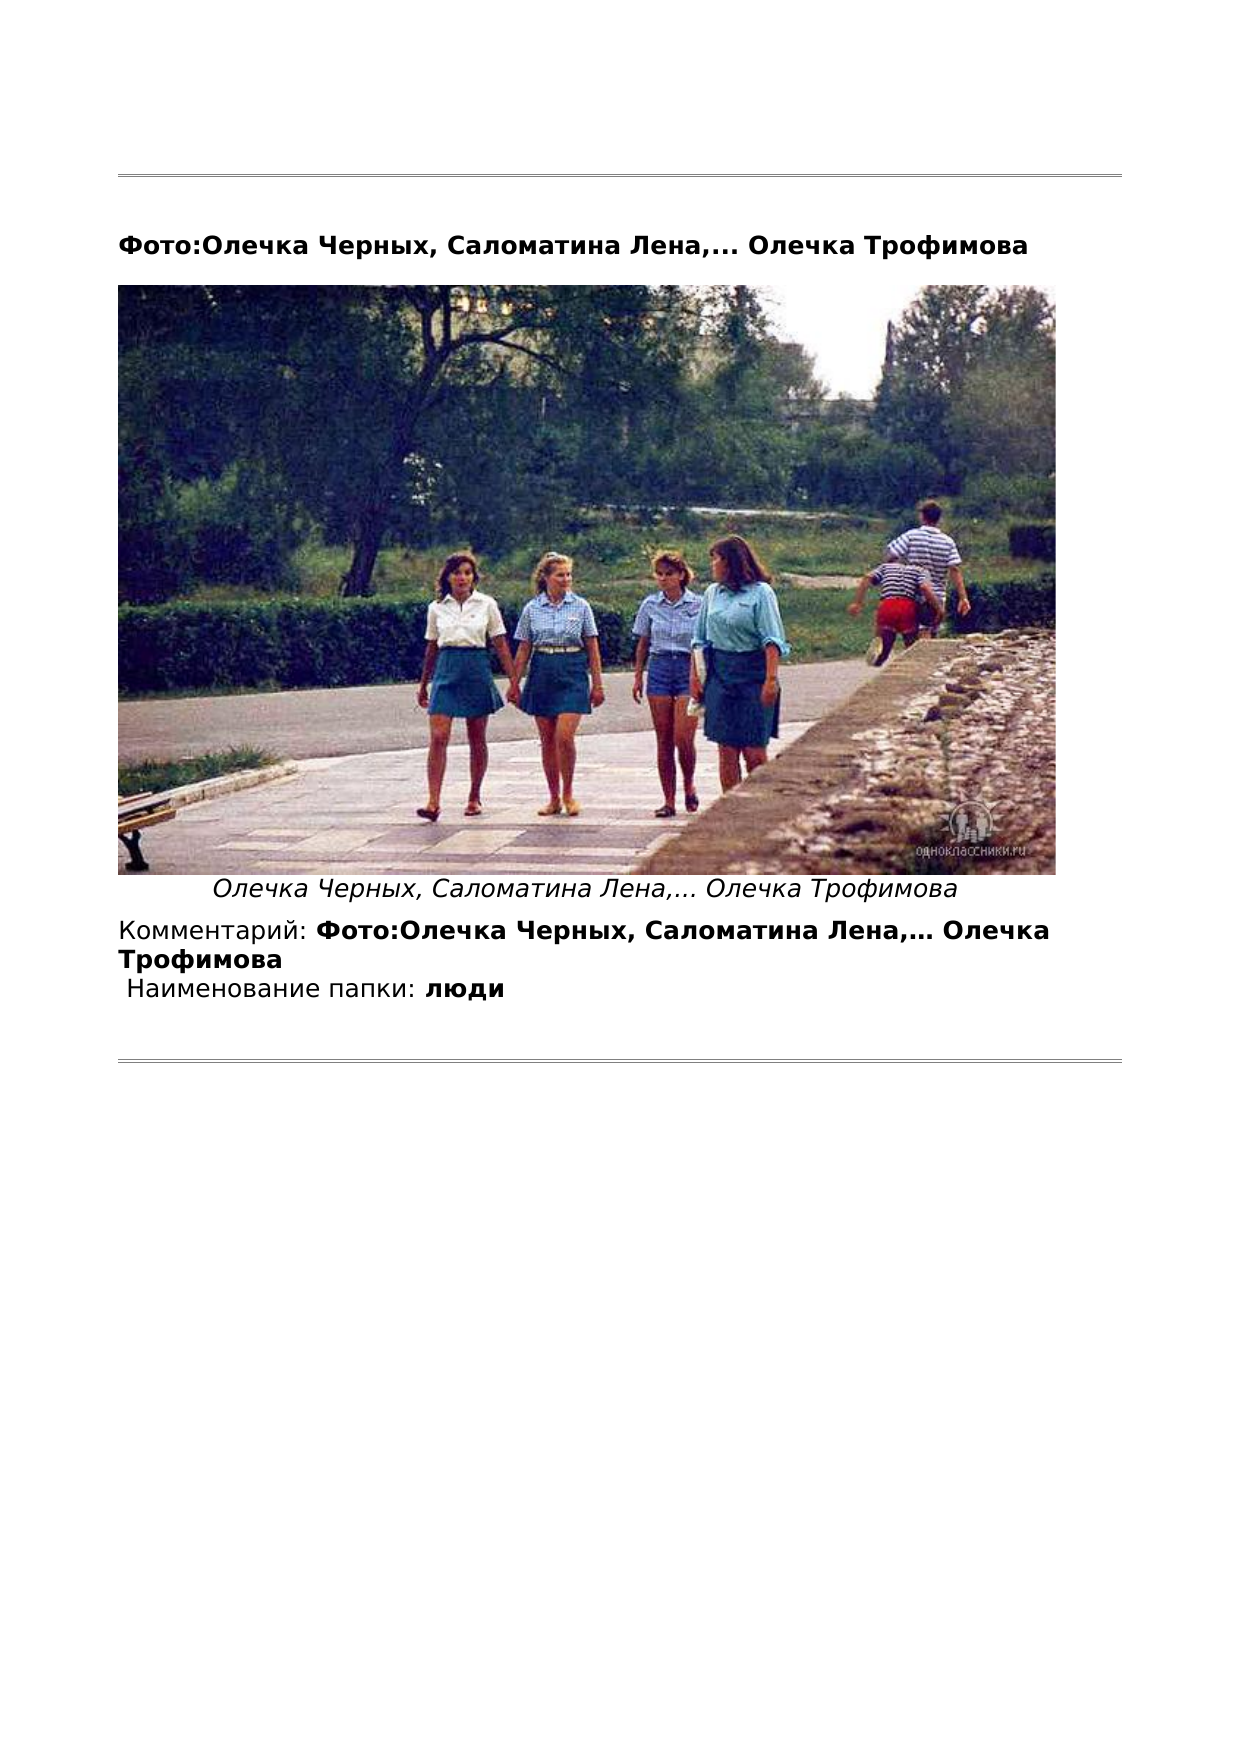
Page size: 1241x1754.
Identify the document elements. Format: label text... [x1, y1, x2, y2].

text Комментарий: Фото:Олечка Черных, Саломатина Лена,… Олечка Трофимова Наименование папки: люди [118, 916, 1122, 1032]
subtitle Фото:Олечка Черных, Саломатина Лена,... Олечка Трофимова [118, 231, 1122, 260]
text Олечка Черных, Саломатина Лена,... Олечка Трофимова [118, 875, 1056, 903]
text [118, 118, 1122, 147]
picture [118, 285, 1056, 875]
